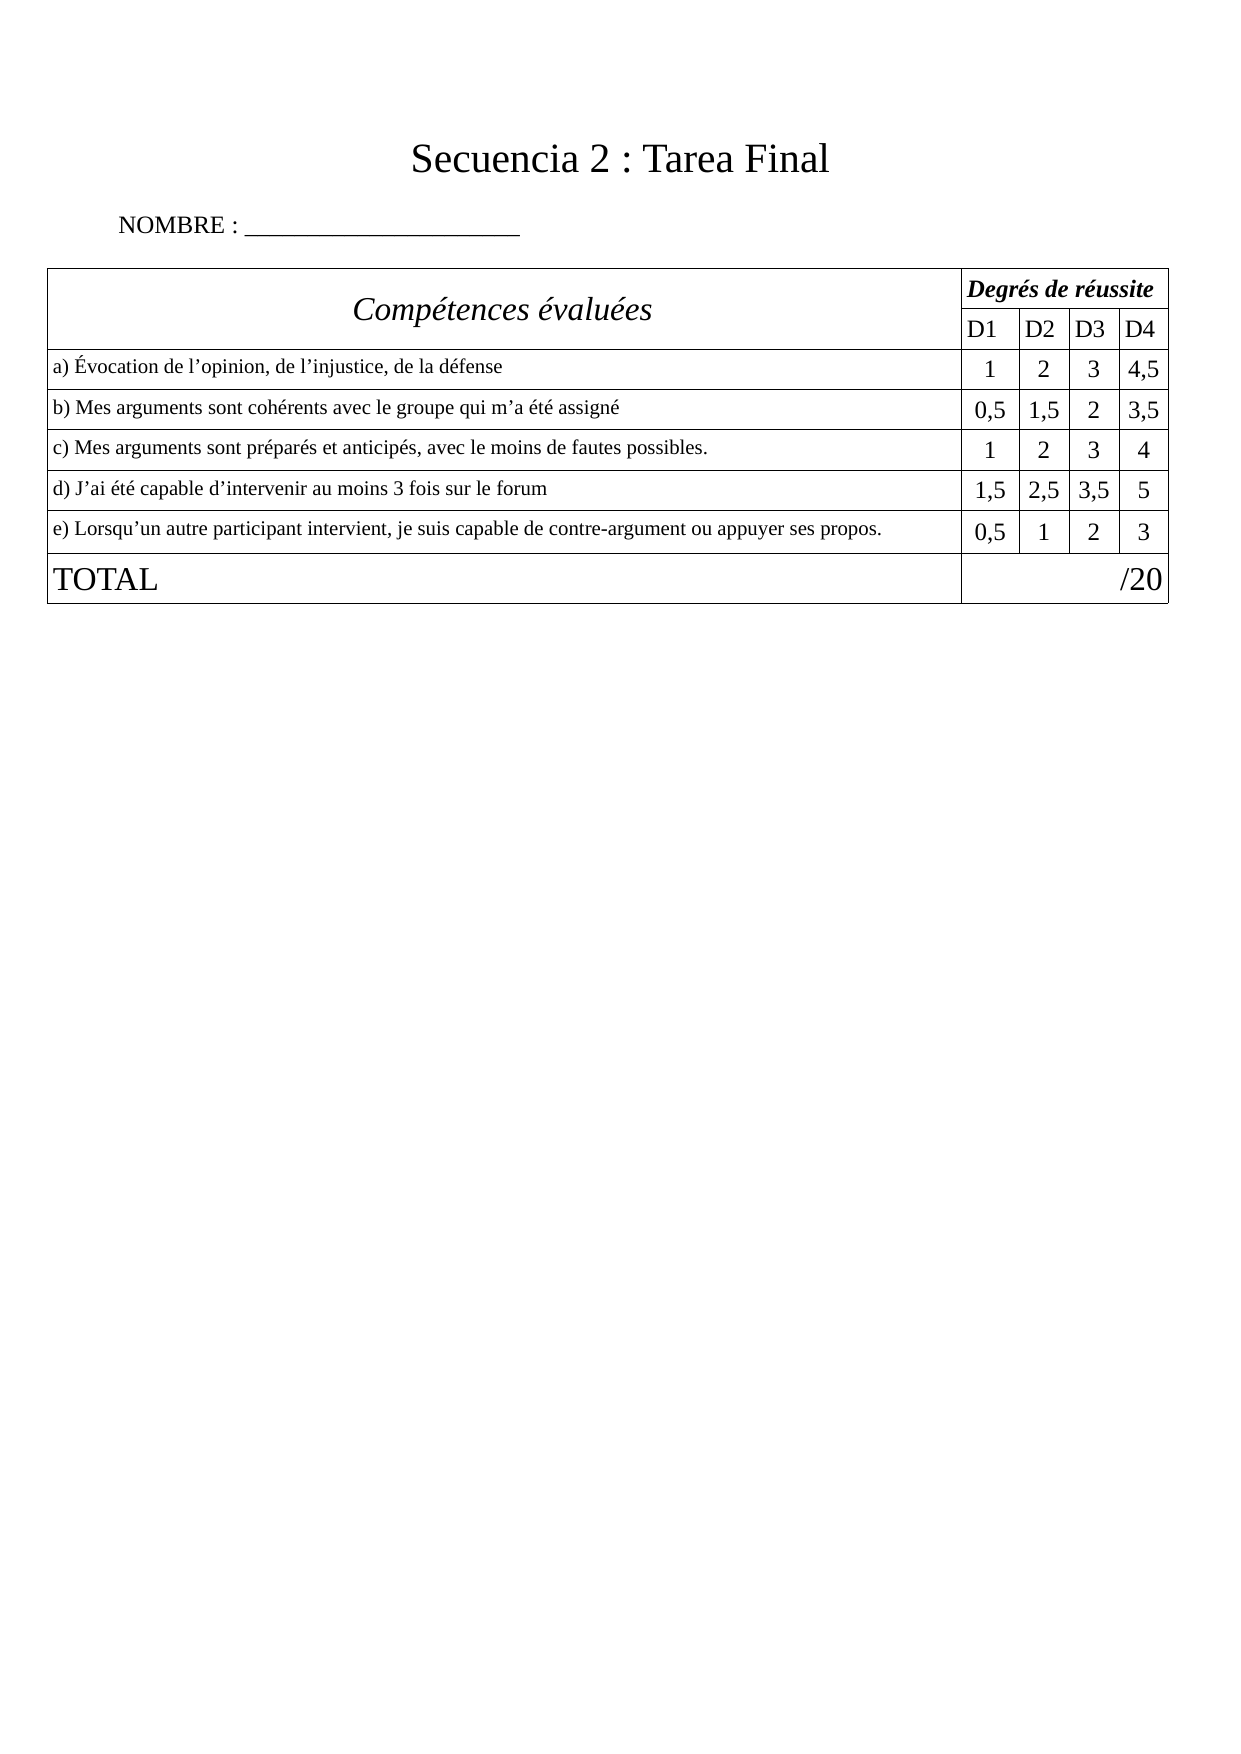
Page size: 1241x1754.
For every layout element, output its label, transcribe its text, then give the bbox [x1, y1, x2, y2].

table_cell 2 [1070, 511, 1119, 553]
text Secuencia 2 : Tarea Final [118, 134, 1122, 182]
table_cell 3 [1120, 511, 1168, 553]
table_cell 2 [1070, 390, 1119, 429]
table_cell 1 [1020, 511, 1069, 553]
text NOMBRE : ______________________ [118, 211, 1122, 239]
table_cell 3,5 [1070, 471, 1119, 510]
table_cell 0,5 [962, 390, 1019, 429]
table_cell 1,5 [1020, 390, 1069, 429]
table_cell 4 [1120, 430, 1168, 469]
table_header Compétences évaluées [48, 269, 961, 349]
table_cell 3 [1070, 350, 1119, 389]
table_cell D1 [962, 309, 1019, 349]
table_cell D3 [1070, 309, 1119, 349]
table_cell e) Lorsqu’un autre participant intervient, je suis capable de contre-argument ou appuyer ses propos. [48, 511, 961, 553]
table_cell D4 [1120, 309, 1168, 349]
table_cell 4,5 [1120, 350, 1168, 389]
table_cell b) Mes arguments sont cohérents avec le groupe qui m’a été assigné [48, 390, 961, 429]
table_cell a) Évocation de l’opinion, de l’injustice, de la défense [48, 350, 961, 389]
table_cell 3 [1070, 430, 1119, 469]
table_cell d) J’ai été capable d’intervenir au moins 3 fois sur le forum [48, 471, 961, 510]
table_cell c) Mes arguments sont préparés et anticipés, avec le moins de fautes possibles. [48, 430, 961, 469]
table_cell TOTAL [48, 554, 961, 603]
table_cell 0,5 [962, 511, 1019, 553]
table_cell 2,5 [1020, 471, 1069, 510]
table_cell 3,5 [1120, 390, 1168, 429]
table_cell /20 [962, 554, 1168, 603]
table_cell D2 [1020, 309, 1069, 349]
table_cell 1,5 [962, 471, 1019, 510]
table_cell 1 [962, 430, 1019, 469]
table_header Degrés de réussite [962, 269, 1168, 308]
table_cell 1 [962, 350, 1019, 389]
table_cell 2 [1020, 350, 1069, 389]
table_cell 2 [1020, 430, 1069, 469]
table_cell 5 [1120, 471, 1168, 510]
